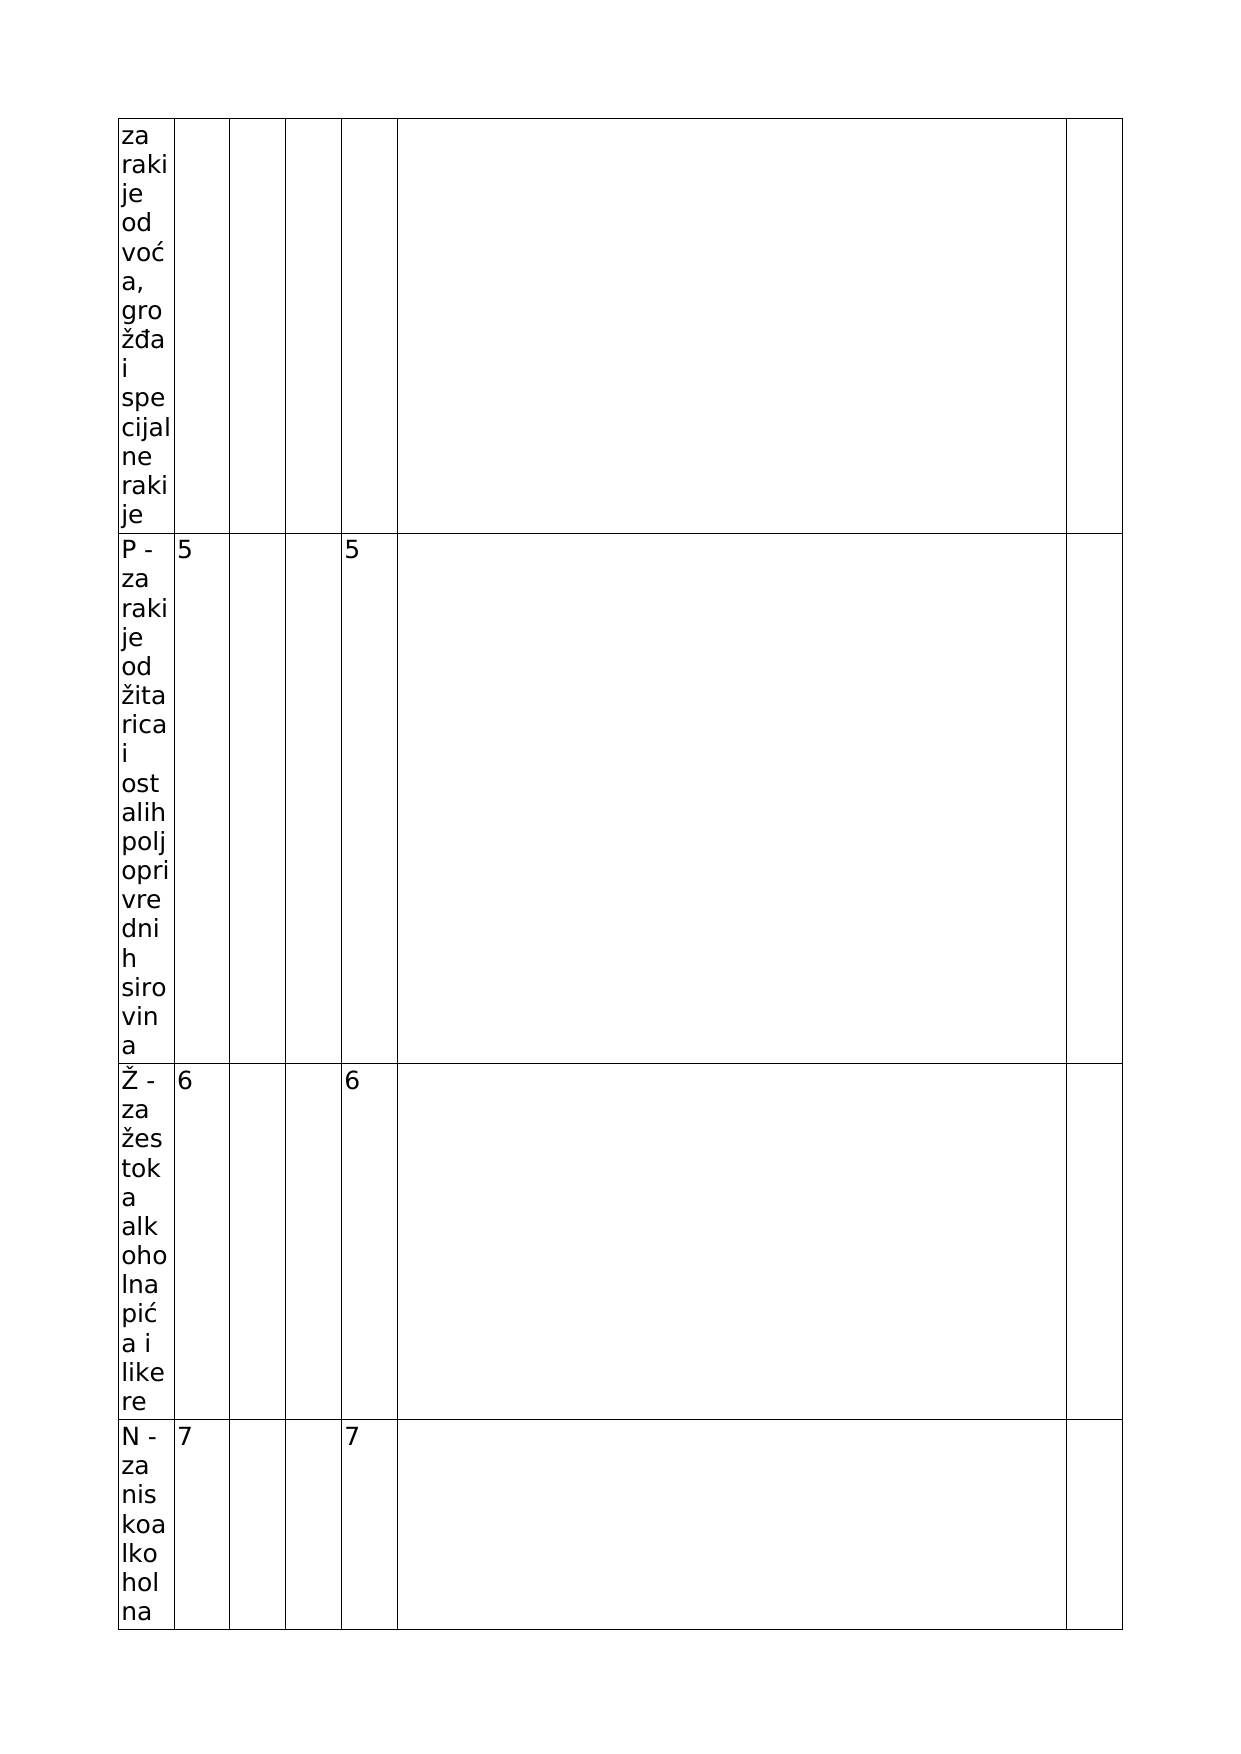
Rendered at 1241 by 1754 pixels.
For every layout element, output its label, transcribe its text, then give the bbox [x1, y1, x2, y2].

table_cell [286, 1064, 341, 1419]
table_cell [286, 119, 341, 532]
table_cell [286, 534, 341, 1063]
table_cell [230, 119, 285, 532]
table_cell [398, 119, 1066, 532]
table_cell [398, 1420, 1066, 1629]
table_cell 5 [175, 534, 229, 1063]
table_cell P - za rakije od žitarica i ostalih poljoprivrednih sirovina [119, 534, 174, 1063]
table_cell 6 [175, 1064, 229, 1419]
table_cell 6 [342, 1064, 397, 1419]
table_cell 5 [342, 534, 397, 1063]
table_cell Ž - za žestoka alkoholna pića i likere [119, 1064, 174, 1419]
table_cell [1067, 534, 1122, 1063]
table_cell 7 [175, 1420, 229, 1629]
table_cell [175, 119, 229, 532]
table_cell [230, 534, 285, 1063]
table_cell [342, 119, 397, 532]
table_cell - za rakije od voća, grožđa i specijalne rakije [119, 119, 174, 532]
table_cell [230, 1064, 285, 1419]
table_cell [398, 1064, 1066, 1419]
table_cell [398, 534, 1066, 1063]
table_cell 7 [342, 1420, 397, 1629]
table_cell [286, 1420, 341, 1629]
table_cell [1067, 1420, 1122, 1629]
table_cell [1067, 119, 1122, 532]
table_cell [1067, 1064, 1122, 1419]
table_cell [230, 1420, 285, 1629]
table_cell N - za niskoalkoholna [119, 1420, 174, 1629]
